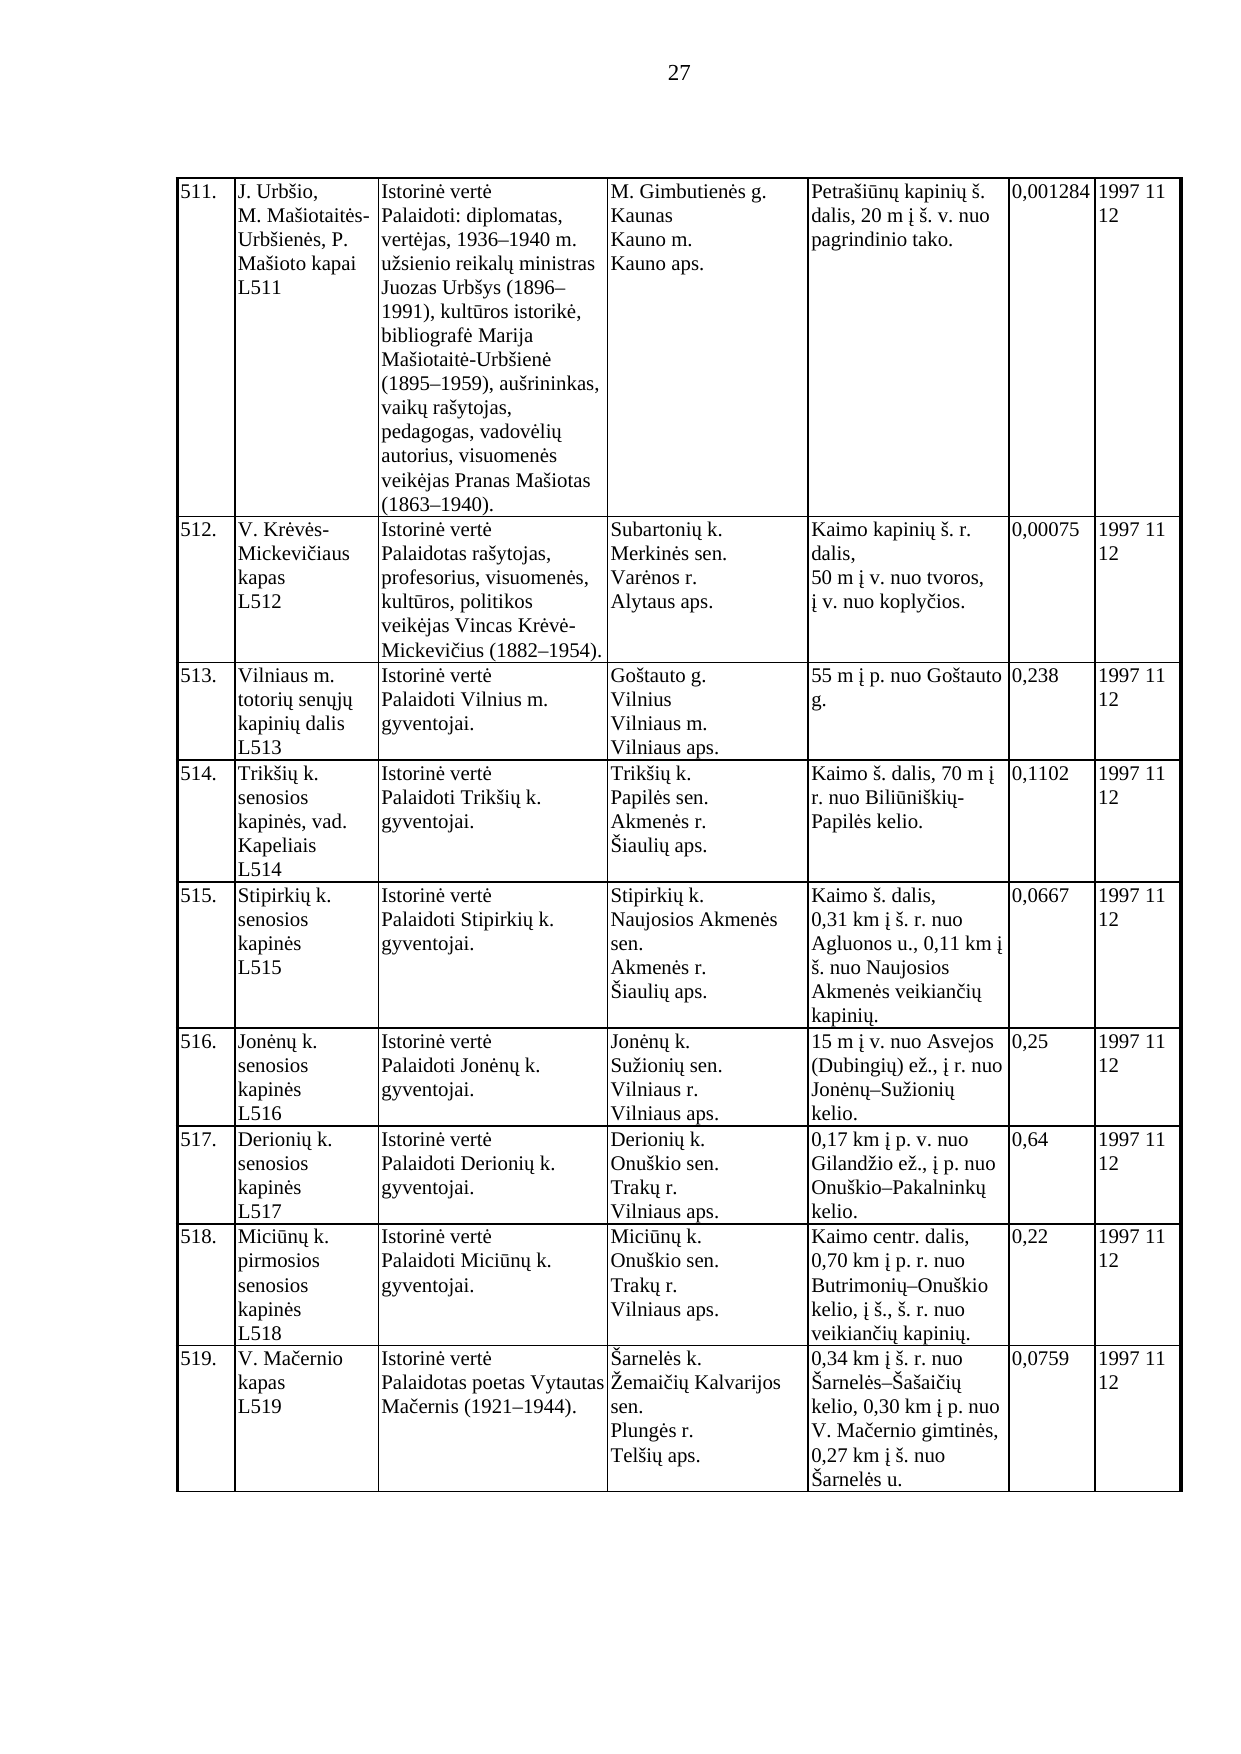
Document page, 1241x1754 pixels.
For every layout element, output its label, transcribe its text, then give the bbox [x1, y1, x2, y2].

table_cell V. Krėvės-Mickevičiaus kapas L512 [236, 517, 378, 662]
table_cell Istorinė vertė Palaidoti: diplomatas, vertėjas, 1936–1940 m. užsienio reikalų ministras Juozas Urbšys (1896–1991), kultūros istorikė, bibliografė Marija Mašiotaitė-Urbšienė (1895–1959), aušrininkas, vaikų rašytojas, pedagogas, vadovėlių autorius, visuomenės veikėjas Pranas Mašiotas (1863–1940). [379, 179, 607, 516]
table_cell 513. [179, 663, 234, 759]
table_cell 516. [179, 1029, 234, 1125]
table_cell Kaimo š. dalis, 0,31 km į š. r. nuo Agluonos u., 0,11 km į š. nuo Naujosios Akmenės veikiančių kapinių. [809, 883, 1008, 1027]
table_cell Jonėnų k. Sužionių sen. Vilniaus r. Vilniaus aps. [608, 1029, 807, 1125]
table_cell Jonėnų k. senosios kapinės L516 [236, 1029, 378, 1125]
table_cell Kaimo kapinių š. r. dalis, 50 m į v. nuo tvoros, į v. nuo koplyčios. [809, 517, 1008, 662]
table_cell J. Urbšio, M. Mašiotaitės-Urbšienės, P. Mašioto kapai L511 [236, 179, 378, 516]
table_cell 1997 11 12 [1096, 1029, 1179, 1125]
table_cell Istorinė vertė Palaidotas rašytojas, profesorius, visuomenės, kultūros, politikos veikėjas Vincas Krėvė-Mickevičius (1882–1954). [379, 517, 607, 662]
table_cell 55 m į p. nuo Goštauto g. [809, 663, 1008, 759]
table_cell Istorinė vertė Palaidoti Stipirkių k. gyventojai. [379, 883, 607, 1027]
table_cell 515. [179, 883, 234, 1027]
table_cell Subartonių k. Merkinės sen. Varėnos r. Alytaus aps. [608, 517, 807, 662]
table_cell 518. [179, 1225, 234, 1345]
table_cell M. Gimbutienės g. Kaunas Kauno m. Kauno aps. [608, 179, 807, 516]
table_cell 1997 11 12 [1096, 1225, 1179, 1345]
table_cell Stipirkių k. Naujosios Akmenės sen. Akmenės r. Šiaulių aps. [608, 883, 807, 1027]
table_cell 511. [179, 179, 234, 516]
table_cell Derionių k. Onuškio sen. Trakų r. Vilniaus aps. [608, 1127, 807, 1223]
table_cell 0,64 [1010, 1127, 1094, 1223]
table_cell 517. [179, 1127, 234, 1223]
table_cell V. Mačernio kapas L519 [236, 1346, 378, 1491]
table_cell Kaimo centr. dalis, 0,70 km į p. r. nuo Butrimonių–Onuškio kelio, į š., š. r. nuo veikiančių kapinių. [809, 1225, 1008, 1345]
table_cell 0,34 km į š. r. nuo Šarnelės–Šašaičių kelio, 0,30 km į p. nuo V. Mačernio gimtinės, 0,27 km į š. nuo Šarnelės u. [809, 1346, 1008, 1491]
table_cell 512. [179, 517, 234, 662]
table_cell Derionių k. senosios kapinės L517 [236, 1127, 378, 1223]
table_cell Kaimo š. dalis, 70 m į r. nuo Biliūniškių-Papilės kelio. [809, 761, 1008, 881]
table_cell Šarnelės k. Žemaičių Kalvarijos sen. Plungės r. Telšių aps. [608, 1346, 807, 1491]
table_cell 1997 11 12 [1096, 663, 1179, 759]
table_cell 0,00075 [1010, 517, 1094, 662]
table_cell 514. [179, 761, 234, 881]
table_cell 1997 11 12 [1096, 179, 1179, 516]
table_cell Miciūnų k. Onuškio sen. Trakų r. Vilniaus aps. [608, 1225, 807, 1345]
table_cell Trikšių k. Papilės sen. Akmenės r. Šiaulių aps. [608, 761, 807, 881]
table_cell Vilniaus m. totorių senųjų kapinių dalis L513 [236, 663, 378, 759]
table_cell 15 m į v. nuo Asvejos (Dubingių) ež., į r. nuo Jonėnų–Sužionių kelio. [809, 1029, 1008, 1125]
table_cell 0,22 [1010, 1225, 1094, 1345]
table_cell 519. [179, 1346, 234, 1491]
table_cell Istorinė vertė Palaidoti Miciūnų k. gyventojai. [379, 1225, 607, 1345]
table_cell Istorinė vertė Palaidoti Jonėnų k. gyventojai. [379, 1029, 607, 1125]
table_cell Miciūnų k. pirmosios senosios kapinės L518 [236, 1225, 378, 1345]
table_cell 1997 11 12 [1096, 883, 1179, 1027]
table_cell 1997 11 12 [1096, 517, 1179, 662]
table_cell 0,25 [1010, 1029, 1094, 1125]
table_cell Stipirkių k. senosios kapinės L515 [236, 883, 378, 1027]
table_cell Istorinė vertė Palaidotas poetas Vytautas Mačernis (1921–1944). [379, 1346, 607, 1491]
table_cell Istorinė vertė Palaidoti Derionių k. gyventojai. [379, 1127, 607, 1223]
table_cell Istorinė vertė Palaidoti Trikšių k. gyventojai. [379, 761, 607, 881]
table_cell 0,0667 [1010, 883, 1094, 1027]
table_cell Trikšių k. senosios kapinės, vad. Kapeliais L514 [236, 761, 378, 881]
table_cell 1997 11 12 [1096, 1127, 1179, 1223]
table_cell 0,17 km į p. v. nuo Gilandžio ež., į p. nuo Onuškio–Pakalninkų kelio. [809, 1127, 1008, 1223]
table_cell 0,001284 [1010, 179, 1094, 516]
table_cell Petrašiūnų kapinių š. dalis, 20 m į š. v. nuo pagrindinio tako. [809, 179, 1008, 516]
table_cell 0,1102 [1010, 761, 1094, 881]
table_cell 1997 11 12 [1096, 761, 1179, 881]
table_cell 0,238 [1010, 663, 1094, 759]
table_cell 1997 11 12 [1096, 1346, 1179, 1491]
table_cell 0,0759 [1010, 1346, 1094, 1491]
table_cell Goštauto g. Vilnius Vilniaus m. Vilniaus aps. [608, 663, 807, 759]
table_cell Istorinė vertė Palaidoti Vilnius m. gyventojai. [379, 663, 607, 759]
